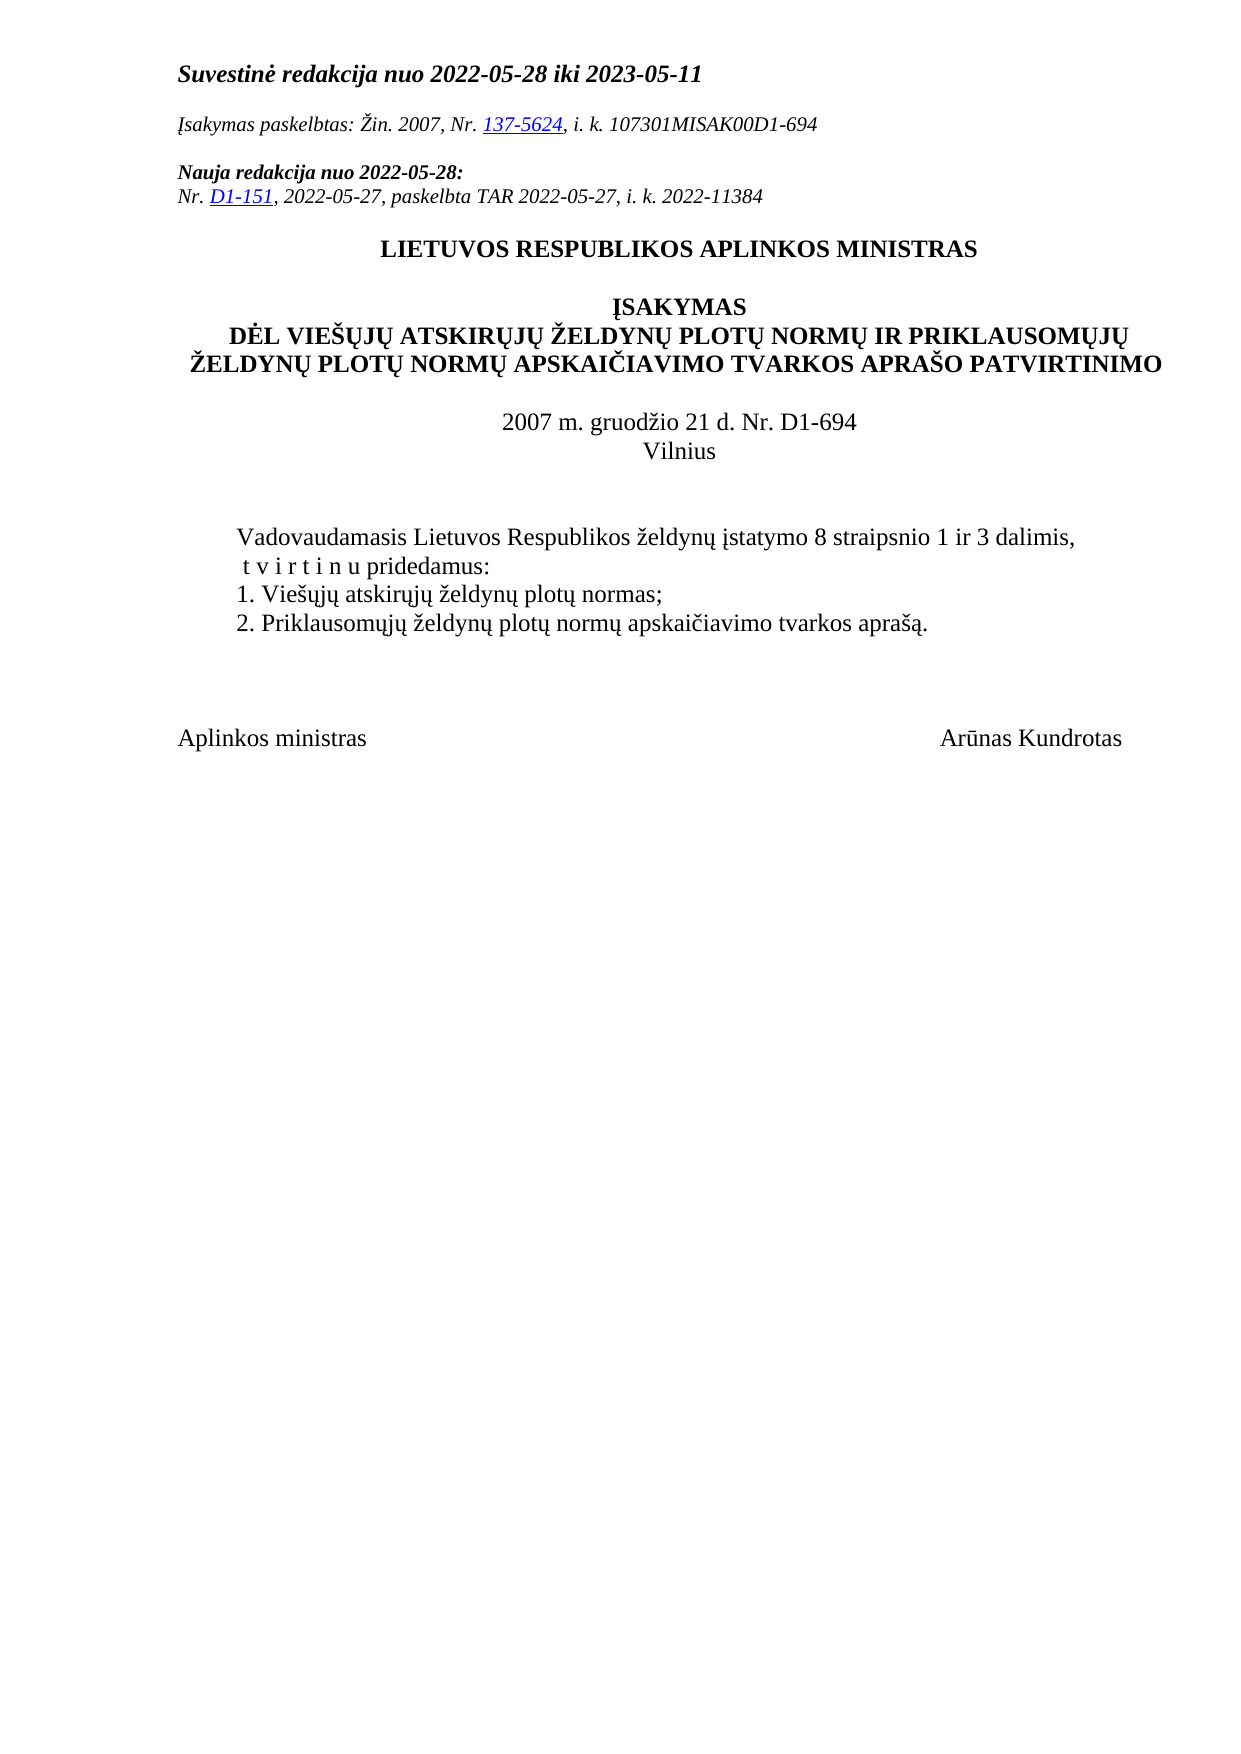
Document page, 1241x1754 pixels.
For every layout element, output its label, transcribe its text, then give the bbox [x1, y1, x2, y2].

text 2. Priklausomųjų želdynų plotų normų apskaičiavimo tvarkos aprašą. [177, 608, 1181, 637]
text DĖL viešųjų atskirųjų želdynų plotų normų ir priklausomųjų želdynų plotų normų apskaičiavimo TVARKOS APRAŠO PATVIRTINIMO [177, 321, 1181, 378]
text Vadovaudamasis Lietuvos Respublikos želdynų įstatymo 8 straipsnio 1 ir 3 dalimis, [177, 522, 1181, 551]
text ĮSAKYMAS [177, 292, 1181, 321]
text Įsakymas paskelbtas: Žin. 2007, Nr. 137-5624, i. k. 107301MISAK00D1-694 [177, 112, 1181, 136]
text Aplinkos ministras Arūnas Kundrotas [177, 723, 1181, 752]
text Nr. D1-151, 2022-05-27, paskelbta TAR 2022-05-27, i. k. 2022-11384 [177, 184, 1181, 208]
text 2007 m. gruodžio 21 d. Nr. D1-694 [177, 407, 1181, 436]
text LIETUVOS RESPUBLIKOS APLINKOS MINISTRAS [177, 234, 1181, 263]
text Nauja redakcija nuo 2022-05-28: [177, 160, 1181, 184]
text Suvestinė redakcija nuo 2022-05-28 iki 2023-05-11 [177, 59, 1181, 88]
text 1. Viešųjų atskirųjų želdynų plotų normas; [177, 579, 1181, 608]
text Vilnius [177, 436, 1181, 464]
text t v i r t i n u pridedamus: [177, 551, 1181, 579]
